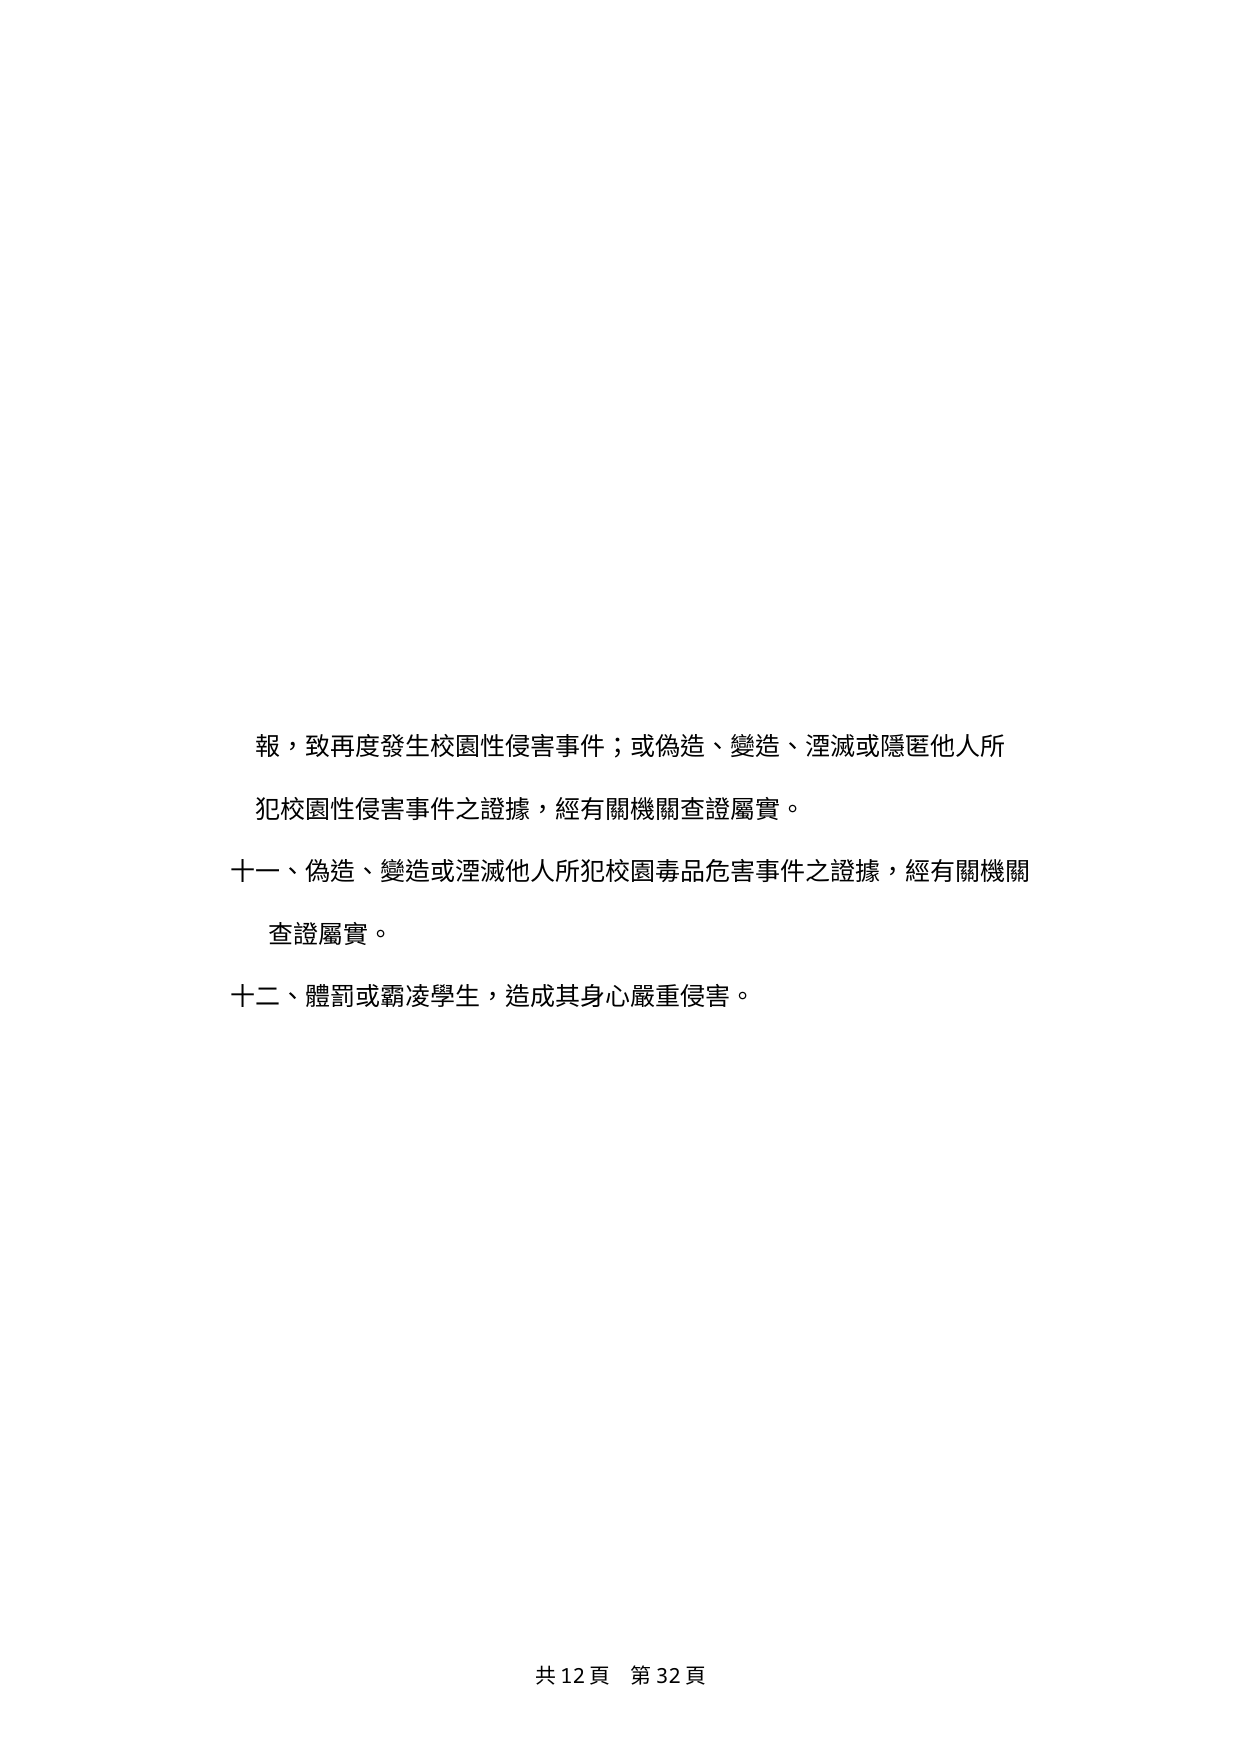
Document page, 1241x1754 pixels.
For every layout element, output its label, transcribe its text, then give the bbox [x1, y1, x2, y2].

text 十一、偽造、變造或湮滅他人所犯校園毒品危害事件之證據，經有關機關 [118, 828, 1122, 891]
text 犯校園性侵害事件之證據，經有關機關查證屬實。 [118, 766, 1122, 828]
text 查證屬實。 [118, 891, 1122, 953]
text 十二、體罰或霸凌學生，造成其身心嚴重侵害。 [118, 953, 1122, 1016]
text 報，致再度發生校園性侵害事件；或偽造、變造、湮滅或隱匿他人所 [118, 703, 1122, 766]
